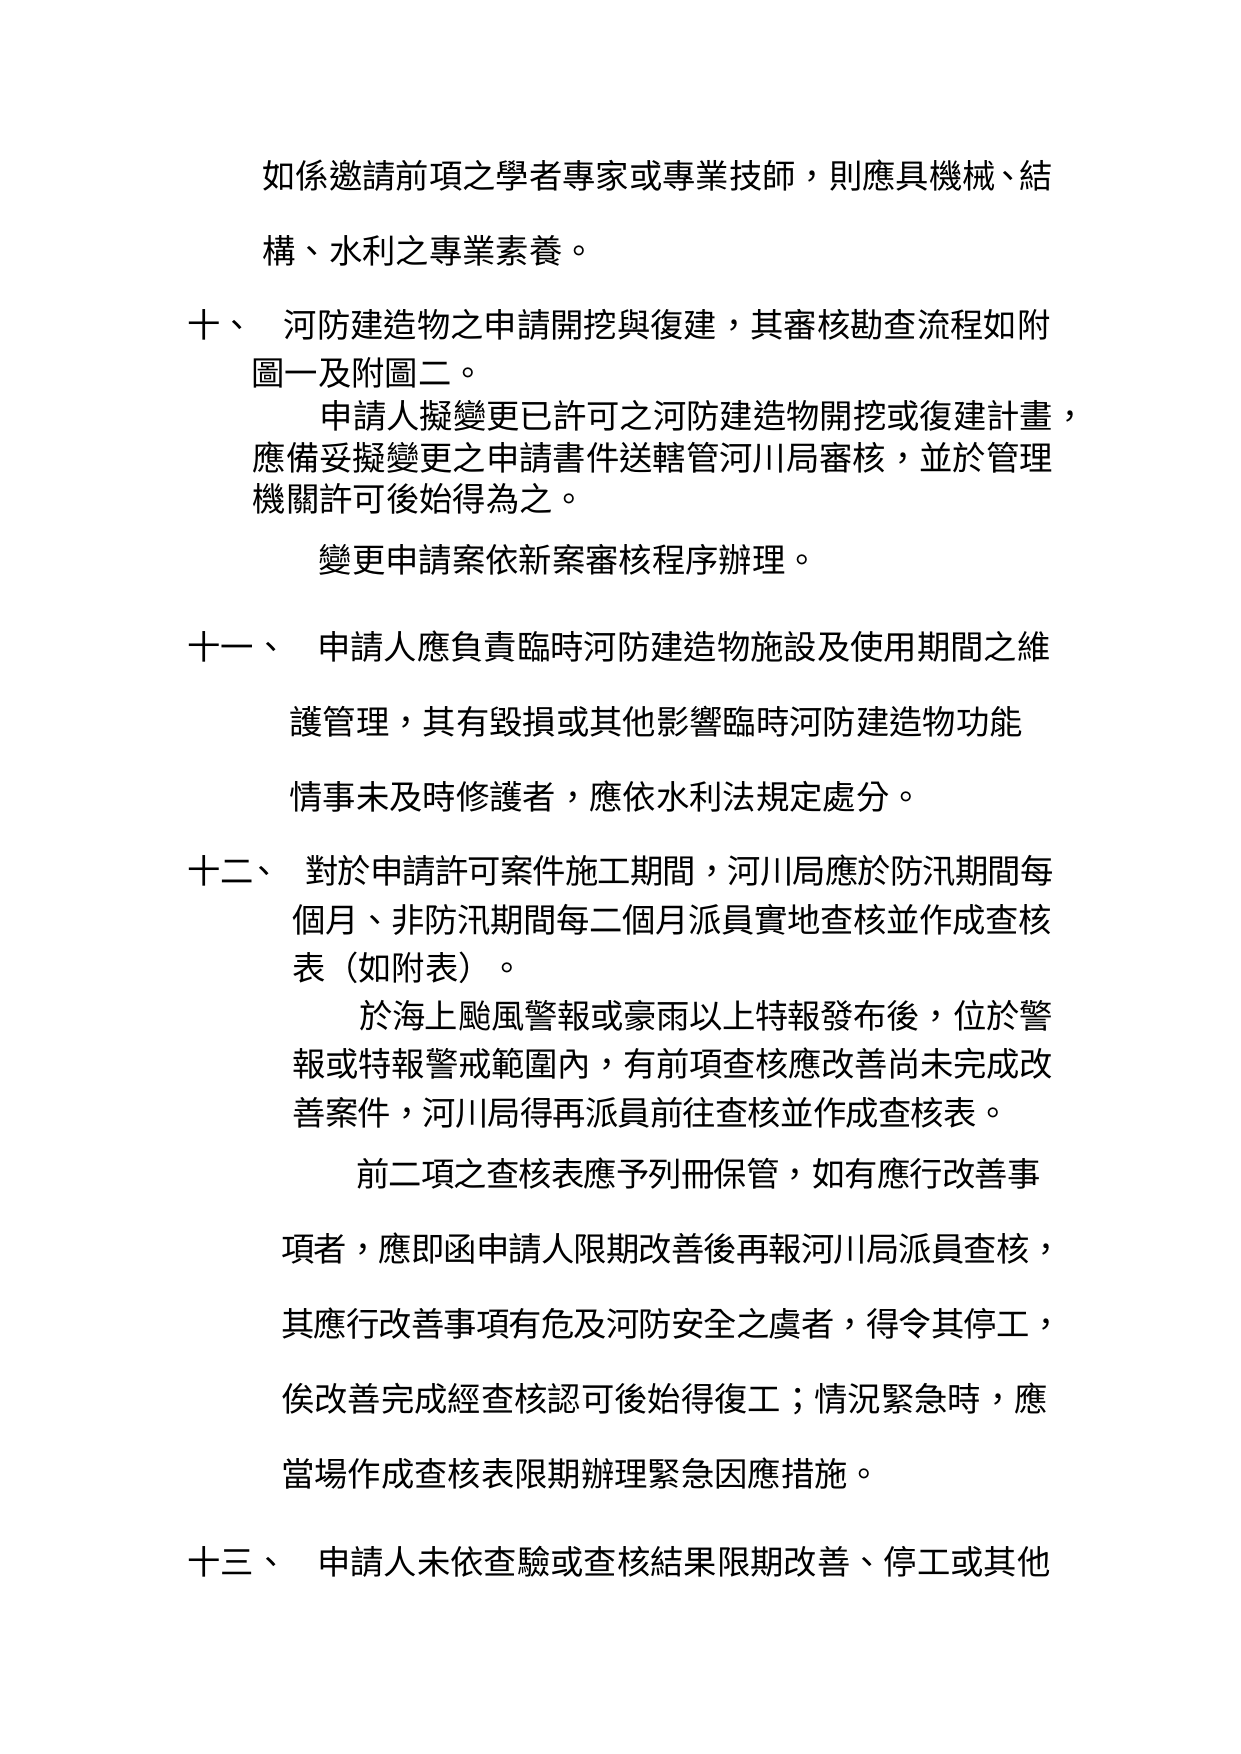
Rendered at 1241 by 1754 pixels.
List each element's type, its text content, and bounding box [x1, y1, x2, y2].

text 變更申請案依新案審核程序辦理。 [214, 520, 1053, 595]
text 於海上颱風警報或豪雨以上特報發布後，位於警報或特報警戒範圍內，有前項查核應改善尚未完成改善案件，河川局得再派員前往查核並作成查核表。 [292, 990, 1053, 1134]
text 十一、 申請人應負責臨時河防建造物施設及使用期間之維護管理，其有毀損或其他影響臨時河防建造物功能情事未及時修護者，應依水利法規定處分。 [187, 608, 1053, 833]
text 十、 河防建造物之申請開挖與復建，其審核勘查流程如附圖一及附圖二。 [187, 299, 1053, 395]
text 十三、 申請人未依查驗或查核結果限期改善、停工或其他 [187, 1522, 1053, 1597]
text 十二、 對於申請許可案件施工期間，河川局應於防汛期間每個月、非防汛期間每二個月派員實地查核並作成查核表（如附表）。 [187, 845, 1053, 990]
text 前二項之查核表應予列冊保管，如有應行改善事項者，應即函申請人限期改善後再報河川局派員查核，其應行改善事項有危及河防安全之虞者，得令其停工，俟改善完成經查核認可後始得復工；情況緊急時，應當場作成查核表限期辦理緊急因應措施。 [281, 1134, 1053, 1509]
text 申請人擬變更已許可之河防建造物開挖或復建計畫，應備妥擬變更之申請書件送轄管河川局審核，並於管理機關許可後始得為之。 [253, 395, 1053, 520]
text 如屬第三點第一項第八款之申請案件，得委託技師公會審查，其審查成員應包含機械、結構、水利技師；如係邀請前項之學者專家或專業技師，則應具機械、結構、水利之專業素養。 [262, 136, 1053, 286]
